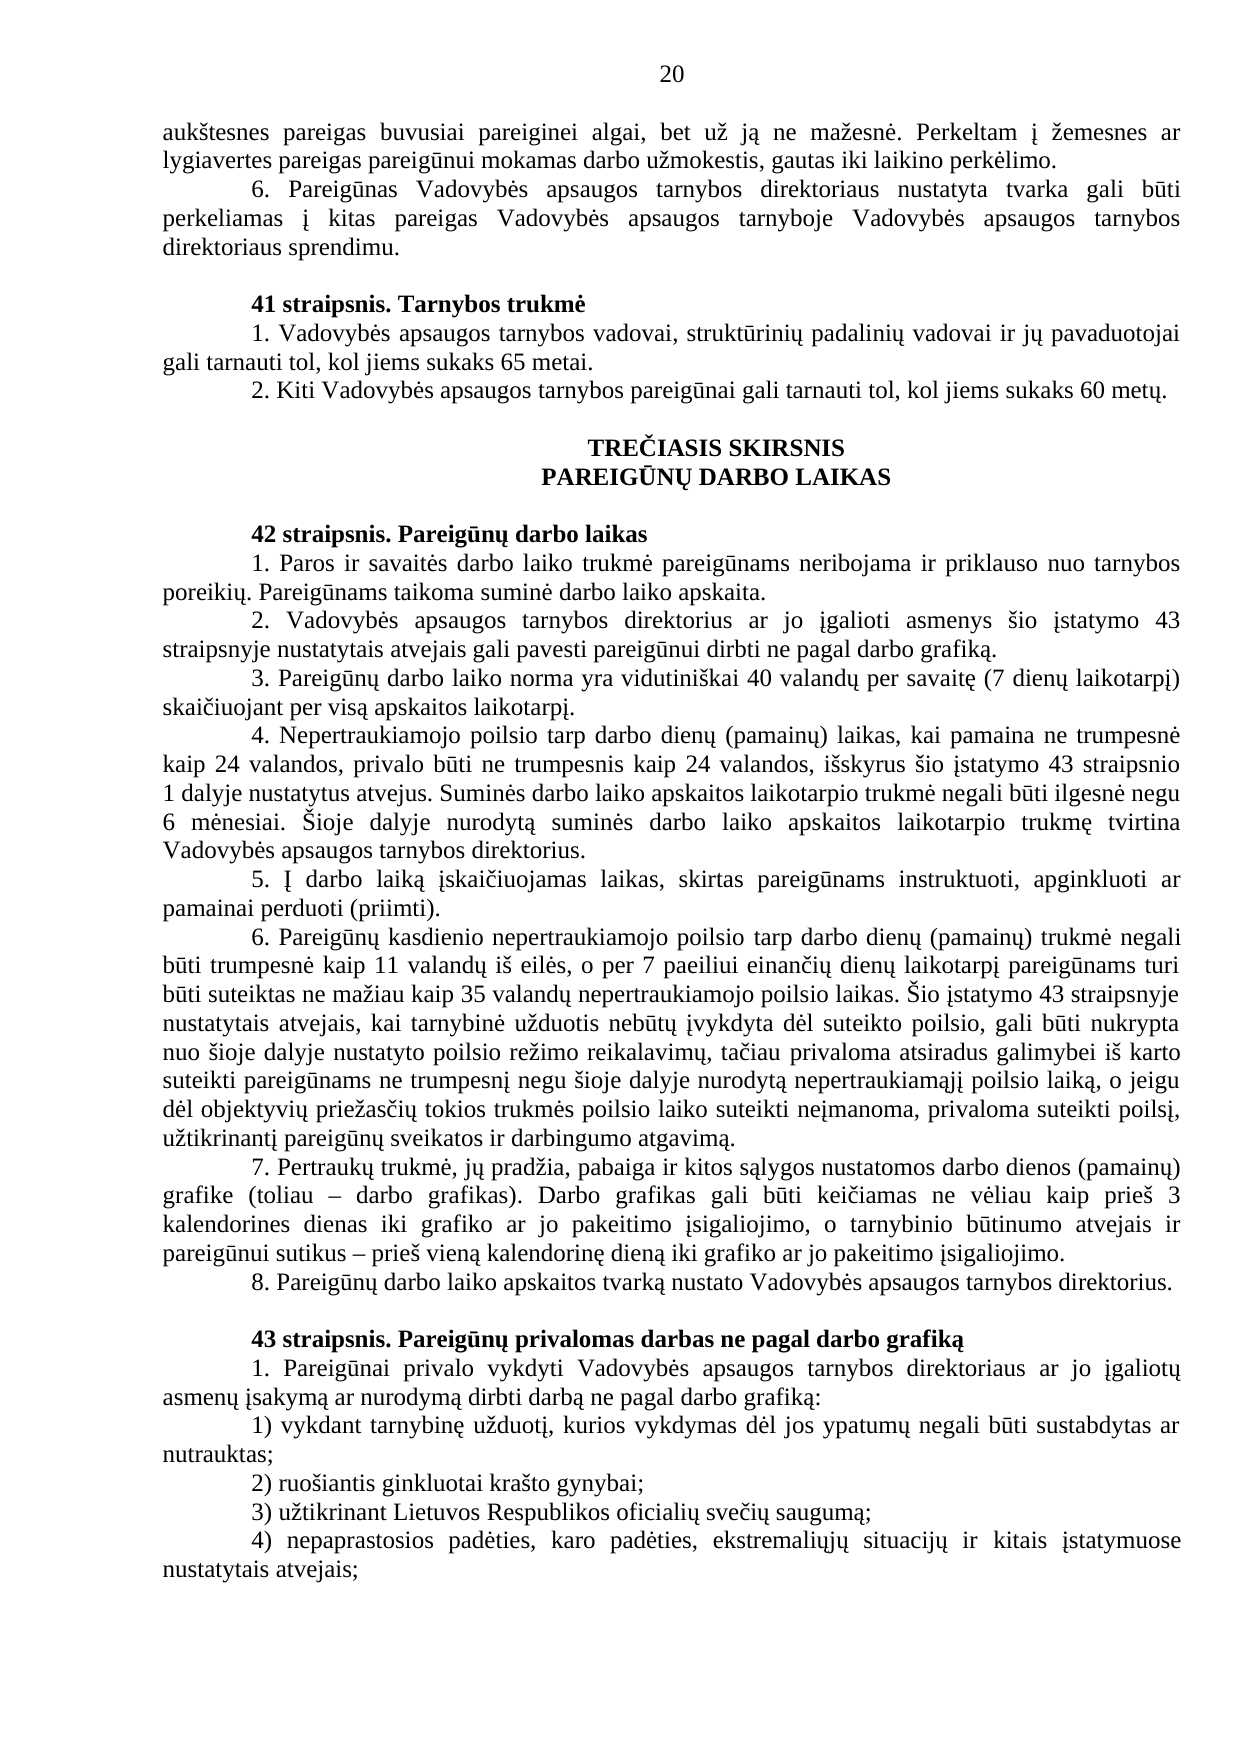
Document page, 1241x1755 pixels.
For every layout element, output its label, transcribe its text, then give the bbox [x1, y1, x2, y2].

text 43 straipsnis. Pareigūnų privalomas darbas ne pagal darbo grafiką [162, 1324, 1181, 1353]
text 2) ruošiantis ginkluotai krašto gynybai; [162, 1468, 1181, 1497]
text 8. Pareigūnų darbo laiko apskaitos tvarką nustato Vadovybės apsaugos tarnybos direktorius. [162, 1267, 1181, 1295]
text 1. Vadovybės apsaugos tarnybos vadovai, struktūrinių padalinių vadovai ir jų pavaduotojai gali tarnauti tol, kol jiems sukaks 65 metai. [162, 318, 1181, 375]
text 3) užtikrinant Lietuvos Respublikos oficialių svečių saugumą; [162, 1497, 1181, 1525]
text 2. Kiti Vadovybės apsaugos tarnybos pareigūnai gali tarnauti tol, kol jiems sukaks 60 metų. [162, 375, 1181, 404]
text 1) vykdant tarnybinę užduotį, kurios vykdymas dėl jos ypatumų negali būti sustabdytas ar nutrauktas; [162, 1410, 1181, 1468]
text 6. Pareigūnų kasdienio nepertraukiamojo poilsio tarp darbo dienų (pamainų) trukmė negali būti trumpesnė kaip 11 valandų iš eilės, o per 7 paeiliui einančių dienų laikotarpį pareigūnams turi būti suteiktas ne mažiau kaip 35 valandų nepertraukiamojo poilsio laikas. Šio įstatymo 43 straipsnyje nustatytais atvejais, kai tarnybinė užduotis nebūtų įvykdyta dėl suteikto poilsio, gali būti nukrypta nuo šioje dalyje nustatyto poilsio režimo reikalavimų, tačiau privaloma atsiradus galimybei iš karto suteikti pareigūnams ne trumpesnį negu šioje dalyje nurodytą nepertraukiamąjį poilsio laiką, o jeigu dėl objektyvių priežasčių tokios trukmės poilsio laiko suteikti neįmanoma, privaloma suteikti poilsį, užtikrinantį pareigūnų sveikatos ir darbingumo atgavimą. [162, 922, 1181, 1152]
text 3. Pareigūnų darbo laiko norma yra vidutiniškai 40 valandų per savaitę (7 dienų laikotarpį) skaičiuojant per visą apskaitos laikotarpį. [162, 663, 1181, 720]
text 4. Nepertraukiamojo poilsio tarp darbo dienų (pamainų) laikas, kai pamaina ne trumpesnė kaip 24 valandos, privalo būti ne trumpesnis kaip 24 valandos, išskyrus šio įstatymo 43 straipsnio 1 dalyje nustatytus atvejus. Suminės darbo laiko apskaitos laikotarpio trukmė negali būti ilgesnė negu 6 mėnesiai. Šioje dalyje nurodytą suminės darbo laiko apskaitos laikotarpio trukmę tvirtina Vadovybės apsaugos tarnybos direktorius. [162, 720, 1181, 864]
text 2. Vadovybės apsaugos tarnybos direktorius ar jo įgalioti asmenys šio įstatymo 43 straipsnyje nustatytais atvejais gali pavesti pareigūnui dirbti ne pagal darbo grafiką. [162, 605, 1181, 663]
text 7. Pertraukų trukmė, jų pradžia, pabaiga ir kitos sąlygos nustatomos darbo dienos (pamainų) grafike (toliau – darbo grafikas). Darbo grafikas gali būti keičiamas ne vėliau kaip prieš 3 kalendorines dienas iki grafiko ar jo pakeitimo įsigaliojimo, o tarnybinio būtinumo atvejais ir pareigūnui sutikus – prieš vieną kalendorinę dieną iki grafiko ar jo pakeitimo įsigaliojimo. [162, 1152, 1181, 1267]
text TREČIASIS SKIRSNIS [162, 433, 1181, 462]
text 4) nepaprastosios padėties, karo padėties, ekstremaliųjų situacijų ir kitais įstatymuose nustatytais atvejais; [162, 1525, 1181, 1583]
text 6. Pareigūnas Vadovybės apsaugos tarnybos direktoriaus nustatyta tvarka gali būti perkeliamas į kitas pareigas Vadovybės apsaugos tarnyboje Vadovybės apsaugos tarnybos direktoriaus sprendimu. [162, 174, 1181, 260]
text 5. Į darbo laiką įskaičiuojamas laikas, skirtas pareigūnams instruktuoti, apginkluoti ar pamainai perduoti (priimti). [162, 864, 1181, 922]
text aukštesnes pareigas buvusiai pareiginei algai, bet už ją ne mažesnė. Perkeltam į žemesnes ar lygiavertes pareigas pareigūnui mokamas darbo užmokestis, gautas iki laikino perkėlimo. [162, 117, 1181, 174]
text 42 straipsnis. Pareigūnų darbo laikas [162, 519, 1181, 548]
text 41 straipsnis. Tarnybos trukmė [162, 289, 1181, 318]
text PAREIGŪNŲ DARBO LAIKAS [162, 462, 1181, 490]
text 1. Pareigūnai privalo vykdyti Vadovybės apsaugos tarnybos direktoriaus ar jo įgaliotų asmenų įsakymą ar nurodymą dirbti darbą ne pagal darbo grafiką: [162, 1353, 1181, 1410]
text 1. Paros ir savaitės darbo laiko trukmė pareigūnams neribojama ir priklauso nuo tarnybos poreikių. Pareigūnams taikoma suminė darbo laiko apskaita. [162, 548, 1181, 605]
